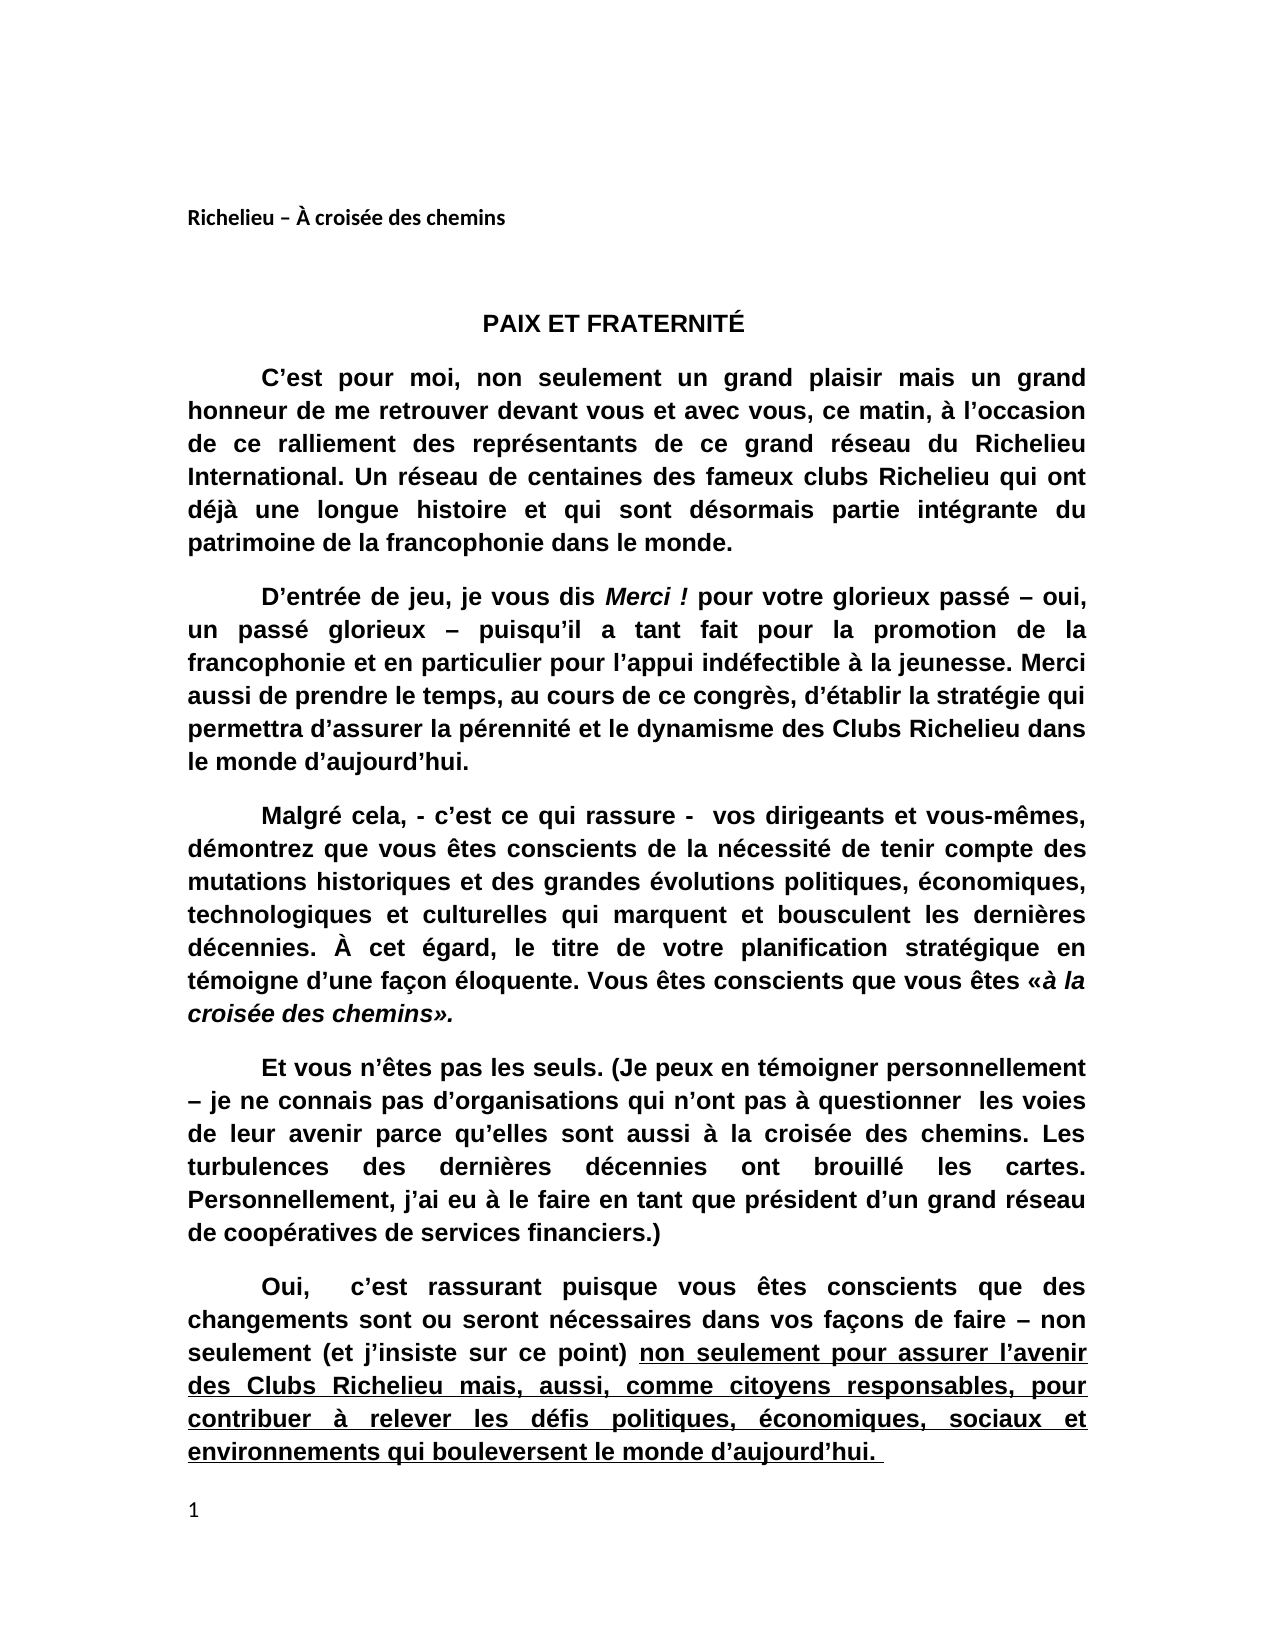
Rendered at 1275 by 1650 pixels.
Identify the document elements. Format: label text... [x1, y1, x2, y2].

text contribuer à relever les défis politiques, économiques, sociaux et [187, 1397, 1087, 1429]
text Malgré cela, - c’est ce qui rassure - vos dirigeants et vous-mêmes, démontrez que vous êtes conscients de la nécessité de tenir compte des mutations historiques et des grandes évolutions politiques, économiques, technologiques et culturelles qui marquent et bousculent les dernières décennies. À cet égard, le titre de votre planification stratégique en témoigne d’une façon éloquente. Vous êtes conscients que vous êtes «à la croisée des chemins». [187, 801, 1087, 1028]
text C’est pour moi, non seulement un grand plaisir mais un grand honneur de me retrouver devant vous et avec vous, ce matin, à l’occasion de ce ralliement des représentants de ce grand réseau du Richelieu International. Un réseau de centaines des fameux clubs Richelieu qui ont déjà une longue histoire et qui sont désormais partie intégrante du patrimoine de la francophonie dans le monde. [187, 363, 1087, 557]
text environnements qui bouleversent le monde d’aujourd’hui. [187, 1430, 1087, 1466]
text Oui, c’est rassurant puisque vous êtes conscients que des changements sont ou seront nécessaires dans vos façons de faire – non seulement (et j’insiste sur ce point) non seulement pour assurer l’avenir des Clubs Richelieu mais, aussi, comme citoyens responsables, pour [187, 1272, 1087, 1396]
text Richelieu – À croisée des chemins [187, 203, 1087, 231]
text D’entrée de jeu, je vous dis Merci ! pour votre glorieux passé – oui, un passé glorieux – puisqu’il a tant fait pour la promotion de la francophonie et en particulier pour l’appui indéfectible à la jeunesse. Merci aussi de prendre le temps, au cours de ce congrès, d’établir la stratégie qui permettra d’assurer la pérennité et le dynamisme des Clubs Richelieu dans le monde d’aujourd’hui. [187, 582, 1087, 776]
text PAIX ET FRATERNITÉ [187, 309, 1087, 338]
text Et vous n’êtes pas les seuls. (Je peux en témoigner personnellement – je ne connais pas d’organisations qui n’ont pas à questionner les voies de leur avenir parce qu’elles sont aussi à la croisée des chemins. Les turbulences des dernières décennies ont brouillé les cartes. Personnellement, j’ai eu à le faire en tant que président d’un grand réseau de coopératives de services financiers.) [187, 1053, 1087, 1247]
